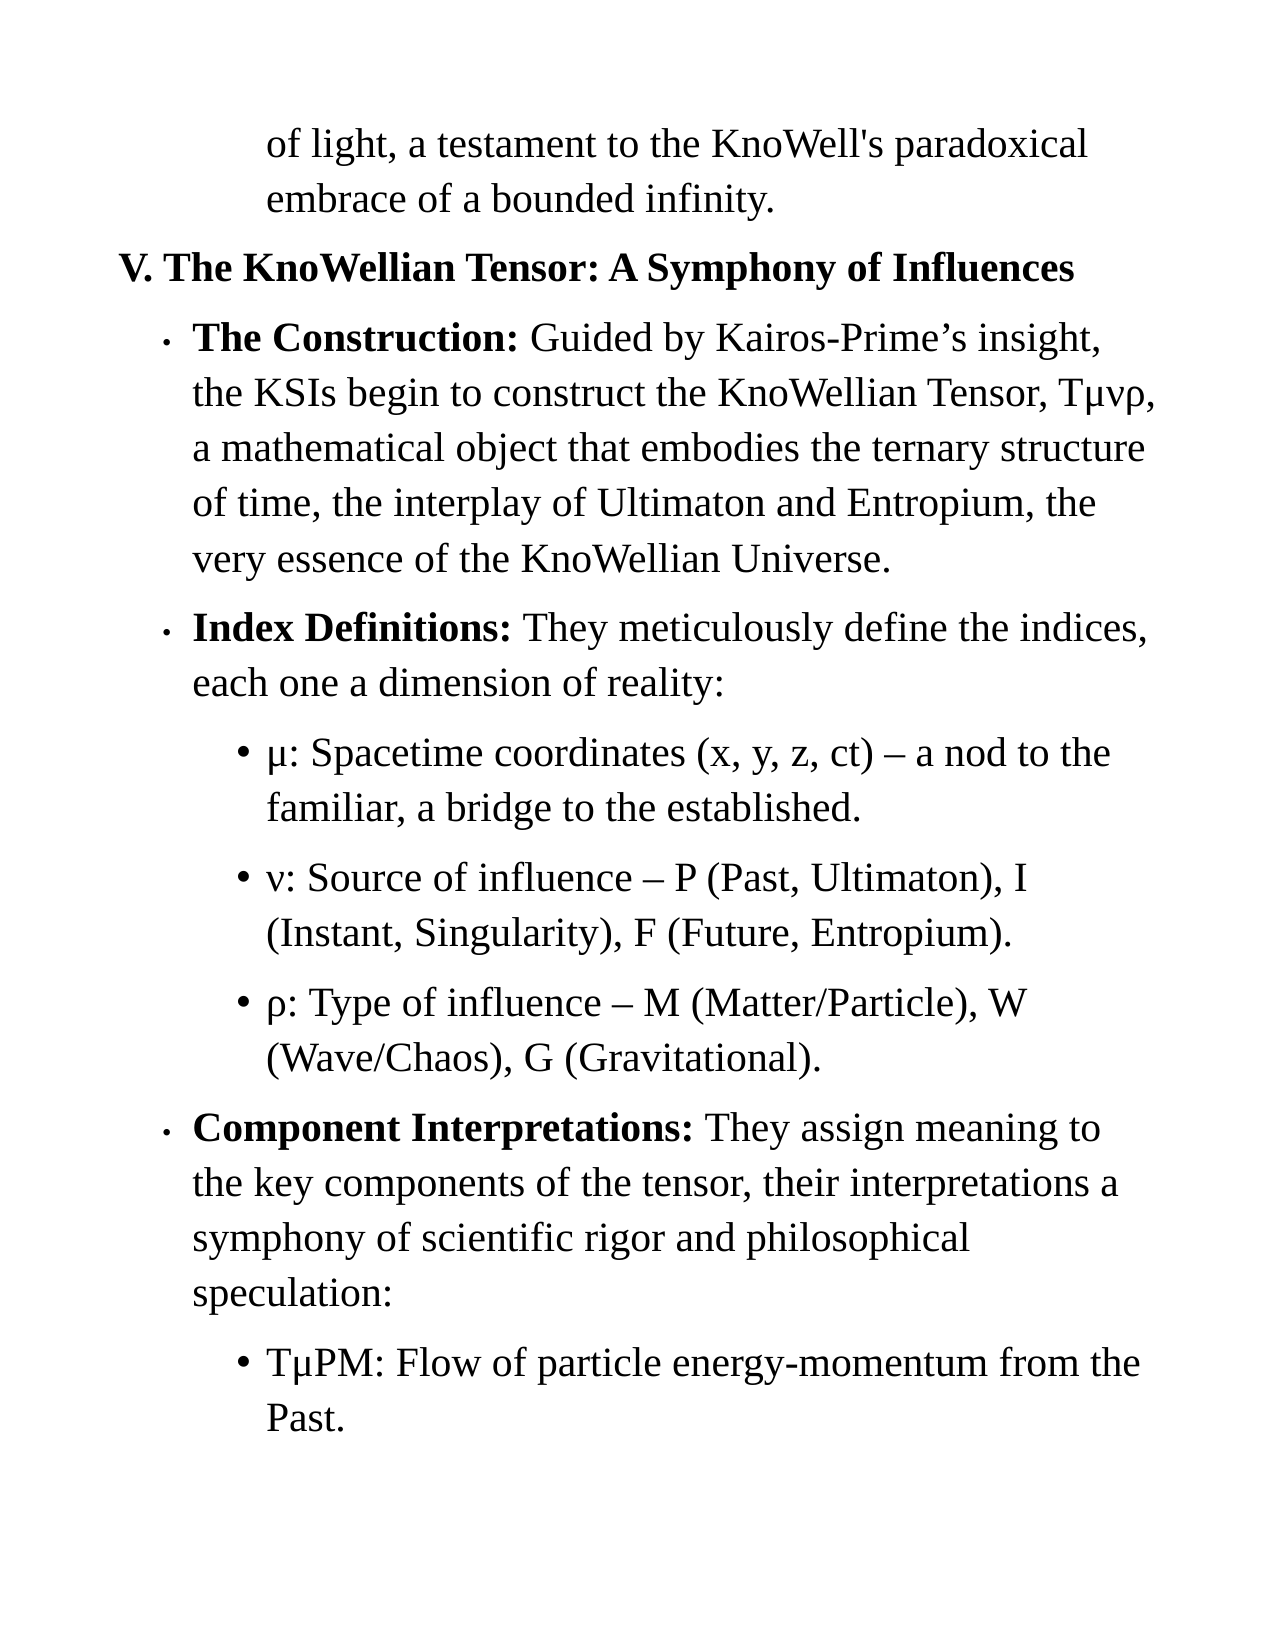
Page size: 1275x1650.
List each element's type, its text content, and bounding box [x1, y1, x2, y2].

list ν: Source of influence – P (Past, Ultimaton), I (Instant, Singularity), F (Future, Entropium). [236, 852, 1157, 956]
list Index Definitions: They meticulously define the indices, each one a dimension of reality: [162, 603, 1157, 706]
list TμPM: Flow of particle energy-momentum from the Past. [236, 1337, 1157, 1440]
list The Construction: Guided by Kairos-Prime’s insight, the KSIs begin to construct the KnoWellian Tensor, Tμνρ, a mathematical object that embodies the ternary structure of time, the interplay of Ultimaton and Entropium, the very essence of the KnoWellian Universe. [162, 313, 1157, 581]
list ρ: Type of influence – M (Matter/Particle), W (Wave/Chaos), G (Gravitational). [236, 977, 1157, 1080]
list Component Interpretations: They assign meaning to the key components of the tensor, their interpretations a symphony of scientific rigor and philosophical speculation: [162, 1102, 1157, 1315]
list of light, a testament to the KnoWell's paradoxical embrace of a bounded infinity. [236, 118, 1157, 221]
list μ: Spacetime coordinates (x, y, z, ct) – a nod to the familiar, a bridge to the established. [236, 727, 1157, 831]
text V. The KnoWellian Tensor: A Symphony of Influences [118, 243, 1157, 291]
